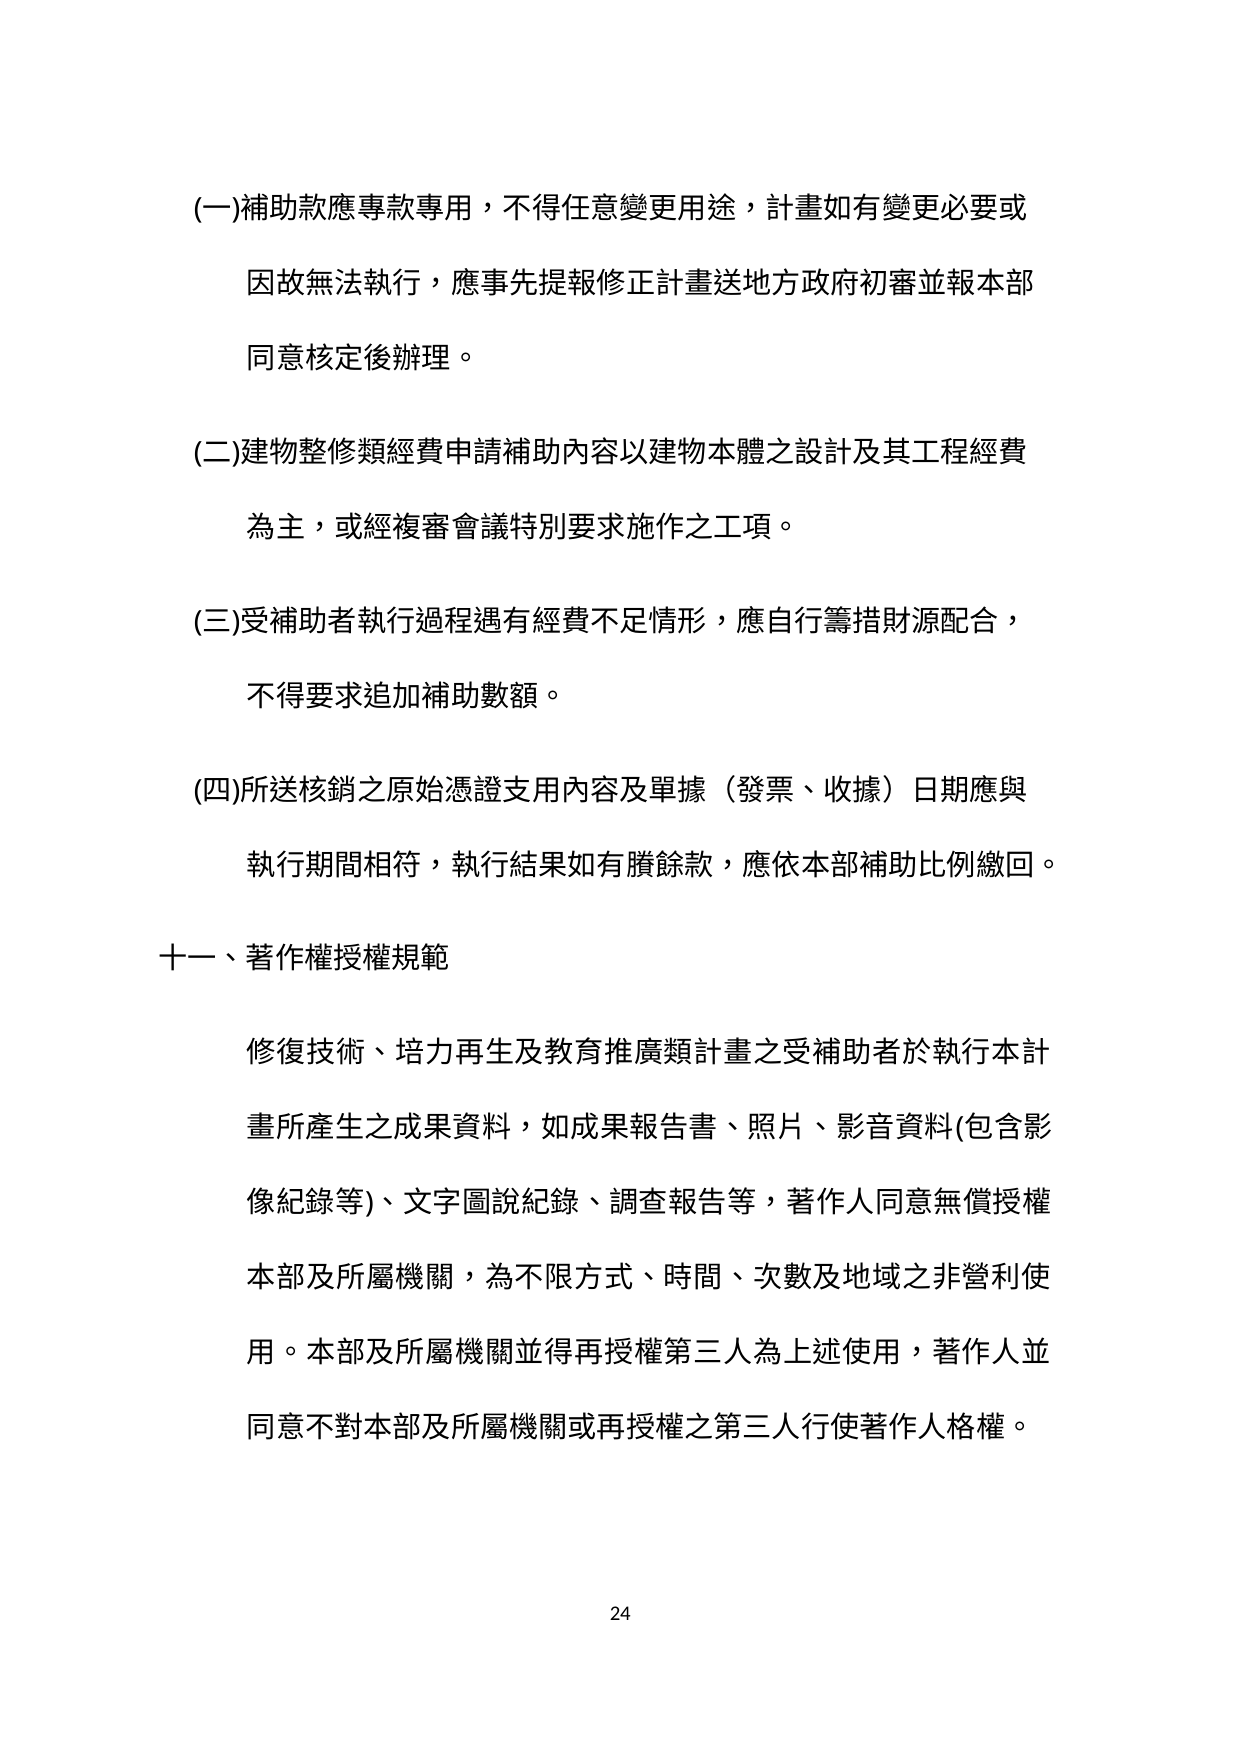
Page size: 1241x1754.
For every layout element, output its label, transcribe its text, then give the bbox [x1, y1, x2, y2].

text 十一、著作權授權規範 [158, 912, 1053, 987]
text (三)受補助者執行過程遇有經費不足情形，應自行籌措財源配合，不得要求追加補助數額。 [193, 575, 1053, 725]
text (四)所送核銷之原始憑證支用內容及單據（發票、收據）日期應與執行期間相符，執行結果如有賸餘款，應依本部補助比例繳回。 [193, 744, 1053, 894]
text 修復技術、培力再生及教育推廣類計畫之受補助者於執行本計畫所產生之成果資料，如成果報告書、照片、影音資料(包含影像紀錄等)、文字圖說紀錄、調查報告等，著作人同意無償授權本部及所屬機關，為不限方式、時間、次數及地域之非營利使用。本部及所屬機關並得再授權第三人為上述使用，著作人並同意不對本部及所屬機關或再授權之第三人行使著作人格權。 [247, 1006, 1053, 1456]
text (一)補助款應專款專用，不得任意變更用途，計畫如有變更必要或因故無法執行，應事先提報修正計畫送地方政府初審並報本部同意核定後辦理。 [193, 162, 1053, 387]
text (二)建物整修類經費申請補助內容以建物本體之設計及其工程經費為主，或經複審會議特別要求施作之工項。 [193, 406, 1053, 556]
